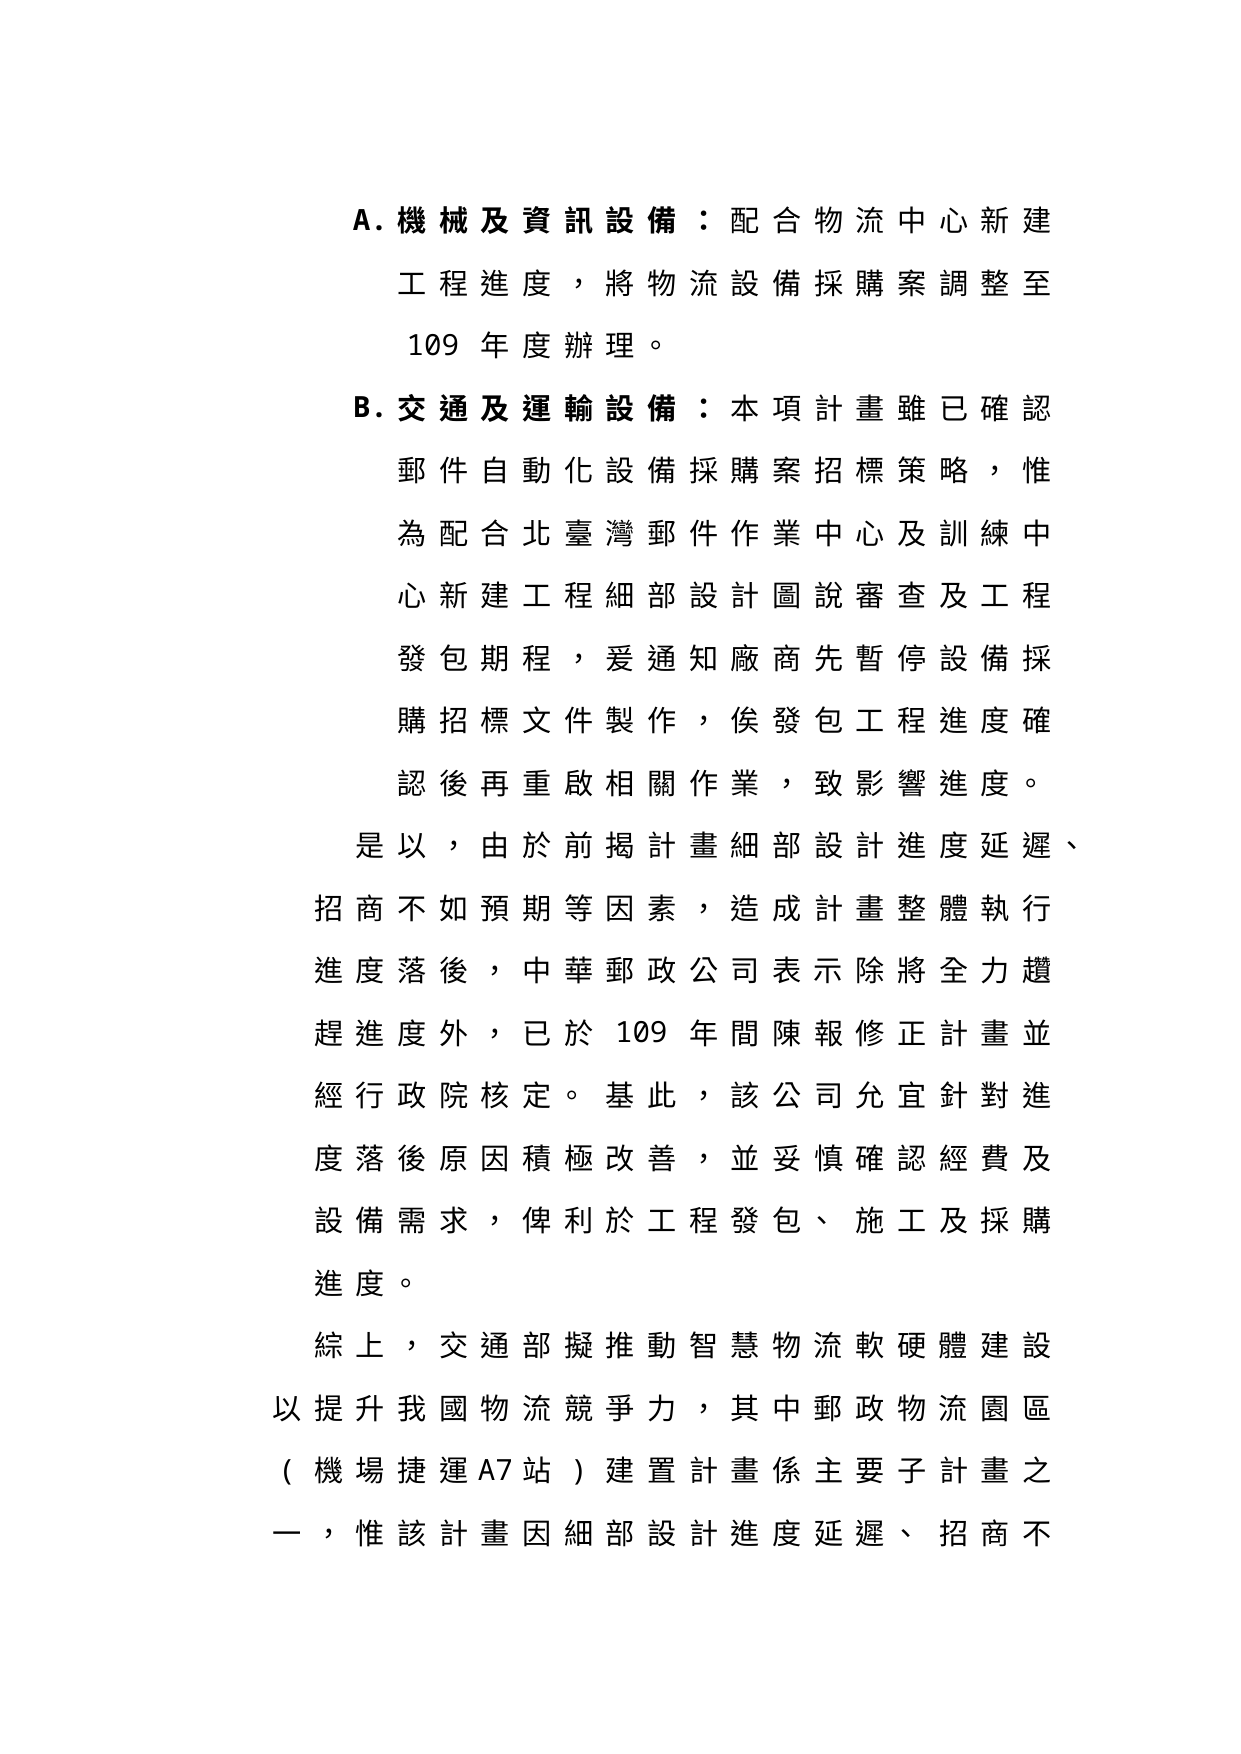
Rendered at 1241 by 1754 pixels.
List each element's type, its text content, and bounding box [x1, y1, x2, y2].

text 綜上，交通部擬推動智慧物流軟硬體建設以提升我國物流競爭力，其中郵政物流園區(機場捷運A7站)建置計畫係主要子計畫之一，惟該計畫因細部設計進度延遲、招商不如預期等因素，致影響後續工進及採購時程，造成計畫整體執行進度落後，恐影響智慧物流軟硬體建設推動成效，允宜針對進度落後原因積極改善，並妥慎確認經費及設備需求，俾利於工程及採購進度，並達我國物流基礎設施及產業發展之預期成效。 [242, 1302, 1058, 1552]
text A.機械及資訊設備：配合物流中心新建工程進度，將物流設備採購案調整至109年度辦理。 [330, 177, 1058, 365]
text B.交通及運輸設備：本項計畫雖已確認郵件自動化設備採購案招標策略，惟為配合北臺灣郵件作業中心及訓練中心新建工程細部設計圖說審查及工程發包期程，爰通知廠商先暫停設備採購招標文件製作，俟發包工程進度確認後再重啟相關作業，致影響進度。 [330, 365, 1058, 802]
text 是以，由於前揭計畫細部設計進度延遲、招商不如預期等因素，造成計畫整體執行進度落後，中華郵政公司表示除將全力趲趕進度外，已於109年間陳報修正計畫並經行政院核定。基此，該公司允宜針對進度落後原因積極改善，並妥慎確認經費及設備需求，俾利於工程發包、施工及採購進度。 [271, 802, 1058, 1302]
